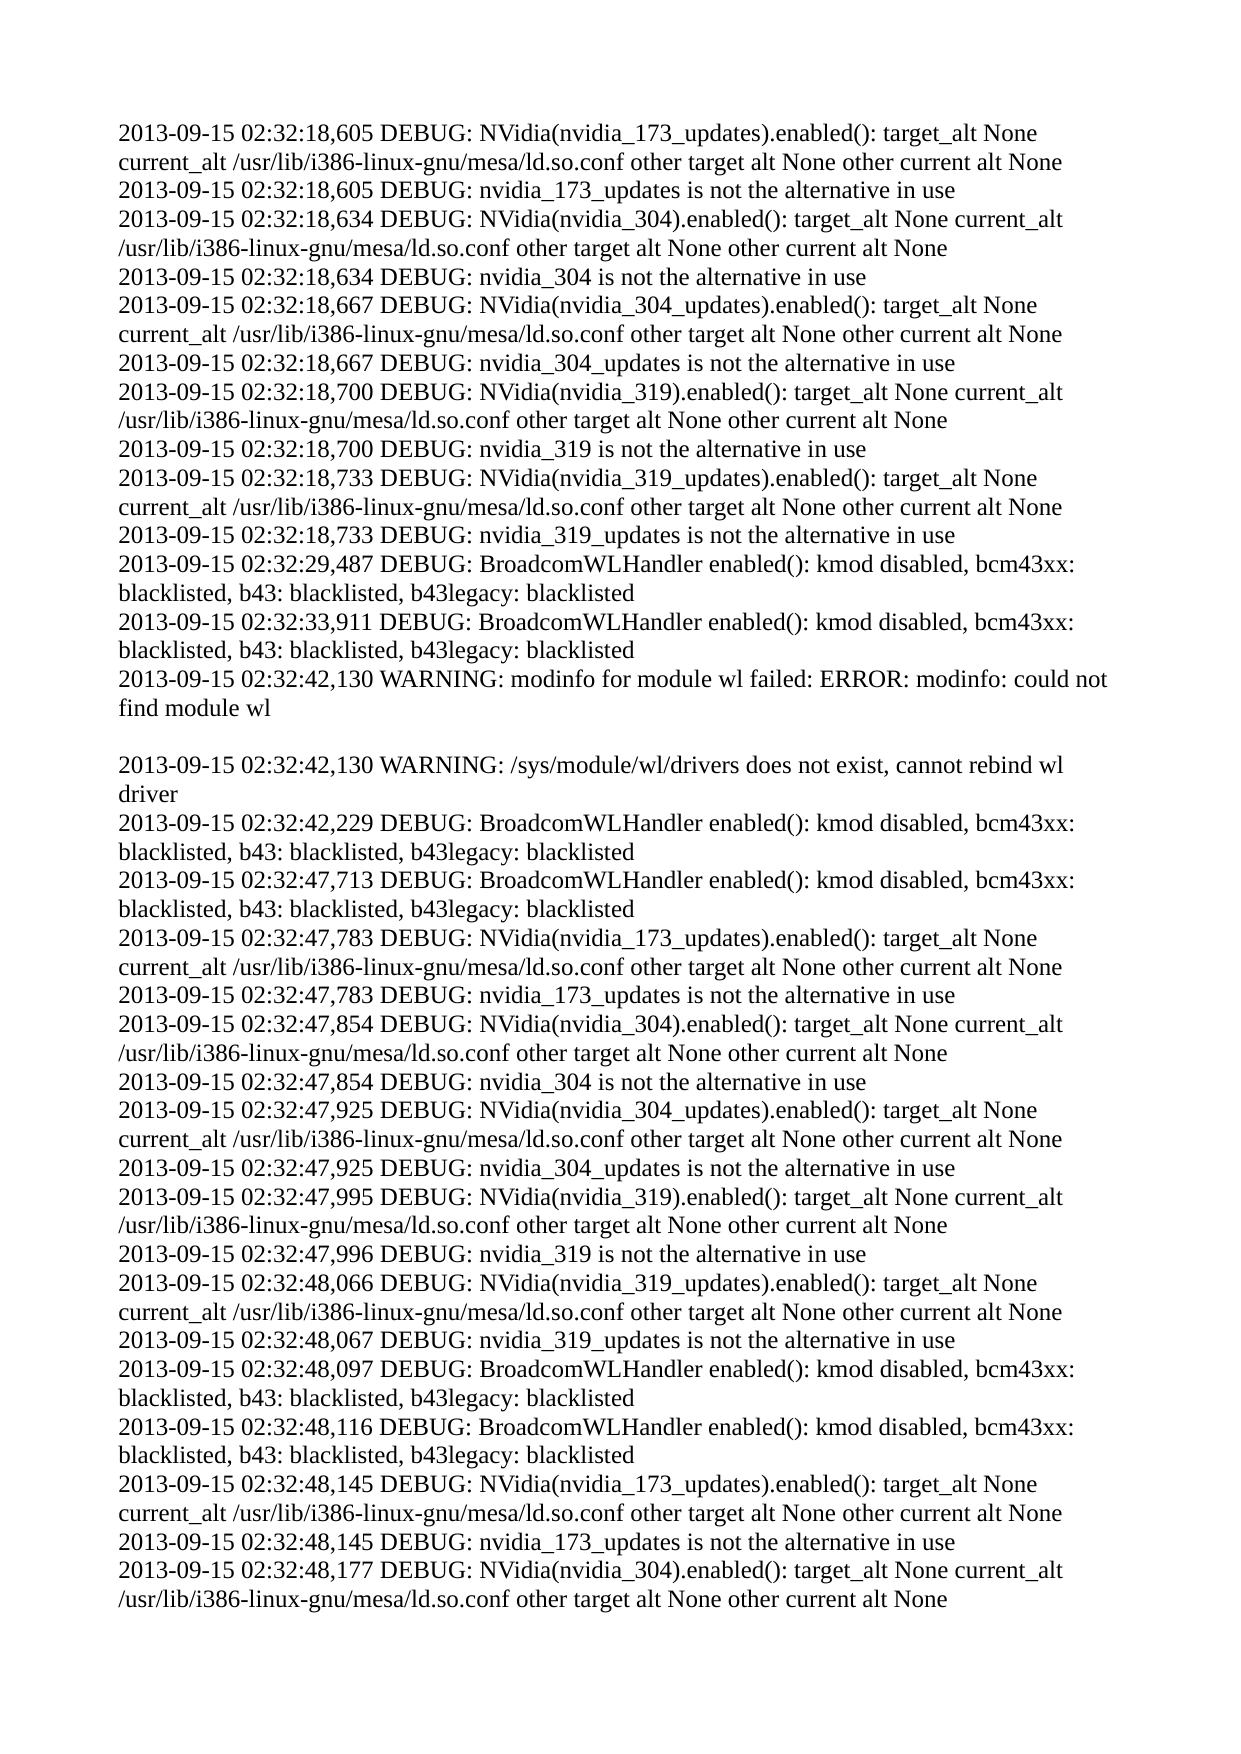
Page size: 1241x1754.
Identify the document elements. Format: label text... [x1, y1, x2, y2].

text 2013-09-15 02:32:18,667 DEBUG: nvidia_304_updates is not the alternative in use [118, 348, 1122, 377]
text 2013-09-15 02:32:18,733 DEBUG: NVidia(nvidia_319_updates).enabled(): target_alt None current_alt /usr/lib/i386-linux-gnu/mesa/ld.so.conf other target alt None other current alt None [118, 463, 1122, 521]
text 2013-09-15 02:32:18,667 DEBUG: NVidia(nvidia_304_updates).enabled(): target_alt None current_alt /usr/lib/i386-linux-gnu/mesa/ld.so.conf other target alt None other current alt None [118, 291, 1122, 348]
text 2013-09-15 02:32:18,634 DEBUG: nvidia_304 is not the alternative in use [118, 262, 1122, 291]
text 2013-09-15 02:32:18,605 DEBUG: NVidia(nvidia_173_updates).enabled(): target_alt None current_alt /usr/lib/i386-linux-gnu/mesa/ld.so.conf other target alt None other current alt None [118, 118, 1122, 176]
text 2013-09-15 02:32:48,177 DEBUG: NVidia(nvidia_304).enabled(): target_alt None current_alt /usr/lib/i386-linux-gnu/mesa/ld.so.conf other target alt None other current alt None [118, 1556, 1122, 1613]
text 2013-09-15 02:32:18,700 DEBUG: nvidia_319 is not the alternative in use [118, 434, 1122, 463]
text 2013-09-15 02:32:47,713 DEBUG: BroadcomWLHandler enabled(): kmod disabled, bcm43xx: blacklisted, b43: blacklisted, b43legacy: blacklisted [118, 866, 1122, 923]
text 2013-09-15 02:32:47,995 DEBUG: NVidia(nvidia_319).enabled(): target_alt None current_alt /usr/lib/i386-linux-gnu/mesa/ld.so.conf other target alt None other current alt None [118, 1182, 1122, 1239]
text 2013-09-15 02:32:47,783 DEBUG: nvidia_173_updates is not the alternative in use [118, 981, 1122, 1009]
text 2013-09-15 02:32:47,996 DEBUG: nvidia_319 is not the alternative in use [118, 1239, 1122, 1268]
text 2013-09-15 02:32:48,066 DEBUG: NVidia(nvidia_319_updates).enabled(): target_alt None current_alt /usr/lib/i386-linux-gnu/mesa/ld.so.conf other target alt None other current alt None [118, 1268, 1122, 1326]
text 2013-09-15 02:32:33,911 DEBUG: BroadcomWLHandler enabled(): kmod disabled, bcm43xx: blacklisted, b43: blacklisted, b43legacy: blacklisted [118, 607, 1122, 664]
text 2013-09-15 02:32:29,487 DEBUG: BroadcomWLHandler enabled(): kmod disabled, bcm43xx: blacklisted, b43: blacklisted, b43legacy: blacklisted [118, 549, 1122, 607]
text 2013-09-15 02:32:47,925 DEBUG: NVidia(nvidia_304_updates).enabled(): target_alt None current_alt /usr/lib/i386-linux-gnu/mesa/ld.so.conf other target alt None other current alt None [118, 1096, 1122, 1153]
text 2013-09-15 02:32:42,130 WARNING: modinfo for module wl failed: ERROR: modinfo: could not find module wl [118, 664, 1122, 722]
text 2013-09-15 02:32:47,854 DEBUG: nvidia_304 is not the alternative in use [118, 1067, 1122, 1096]
text 2013-09-15 02:32:48,145 DEBUG: NVidia(nvidia_173_updates).enabled(): target_alt None current_alt /usr/lib/i386-linux-gnu/mesa/ld.so.conf other target alt None other current alt None [118, 1469, 1122, 1527]
text 2013-09-15 02:32:18,700 DEBUG: NVidia(nvidia_319).enabled(): target_alt None current_alt /usr/lib/i386-linux-gnu/mesa/ld.so.conf other target alt None other current alt None [118, 377, 1122, 434]
text 2013-09-15 02:32:18,733 DEBUG: nvidia_319_updates is not the alternative in use [118, 521, 1122, 549]
text 2013-09-15 02:32:47,783 DEBUG: NVidia(nvidia_173_updates).enabled(): target_alt None current_alt /usr/lib/i386-linux-gnu/mesa/ld.so.conf other target alt None other current alt None [118, 923, 1122, 981]
text 2013-09-15 02:32:48,145 DEBUG: nvidia_173_updates is not the alternative in use [118, 1527, 1122, 1556]
text 2013-09-15 02:32:48,116 DEBUG: BroadcomWLHandler enabled(): kmod disabled, bcm43xx: blacklisted, b43: blacklisted, b43legacy: blacklisted [118, 1412, 1122, 1469]
text 2013-09-15 02:32:42,130 WARNING: /sys/module/wl/drivers does not exist, cannot rebind wl driver [118, 751, 1122, 808]
text 2013-09-15 02:32:42,229 DEBUG: BroadcomWLHandler enabled(): kmod disabled, bcm43xx: blacklisted, b43: blacklisted, b43legacy: blacklisted [118, 808, 1122, 866]
text 2013-09-15 02:32:47,854 DEBUG: NVidia(nvidia_304).enabled(): target_alt None current_alt /usr/lib/i386-linux-gnu/mesa/ld.so.conf other target alt None other current alt None [118, 1009, 1122, 1067]
text 2013-09-15 02:32:48,067 DEBUG: nvidia_319_updates is not the alternative in use [118, 1326, 1122, 1354]
text 2013-09-15 02:32:48,097 DEBUG: BroadcomWLHandler enabled(): kmod disabled, bcm43xx: blacklisted, b43: blacklisted, b43legacy: blacklisted [118, 1354, 1122, 1412]
text 2013-09-15 02:32:18,634 DEBUG: NVidia(nvidia_304).enabled(): target_alt None current_alt /usr/lib/i386-linux-gnu/mesa/ld.so.conf other target alt None other current alt None [118, 204, 1122, 262]
text 2013-09-15 02:32:18,605 DEBUG: nvidia_173_updates is not the alternative in use [118, 176, 1122, 204]
text 2013-09-15 02:32:47,925 DEBUG: nvidia_304_updates is not the alternative in use [118, 1153, 1122, 1182]
